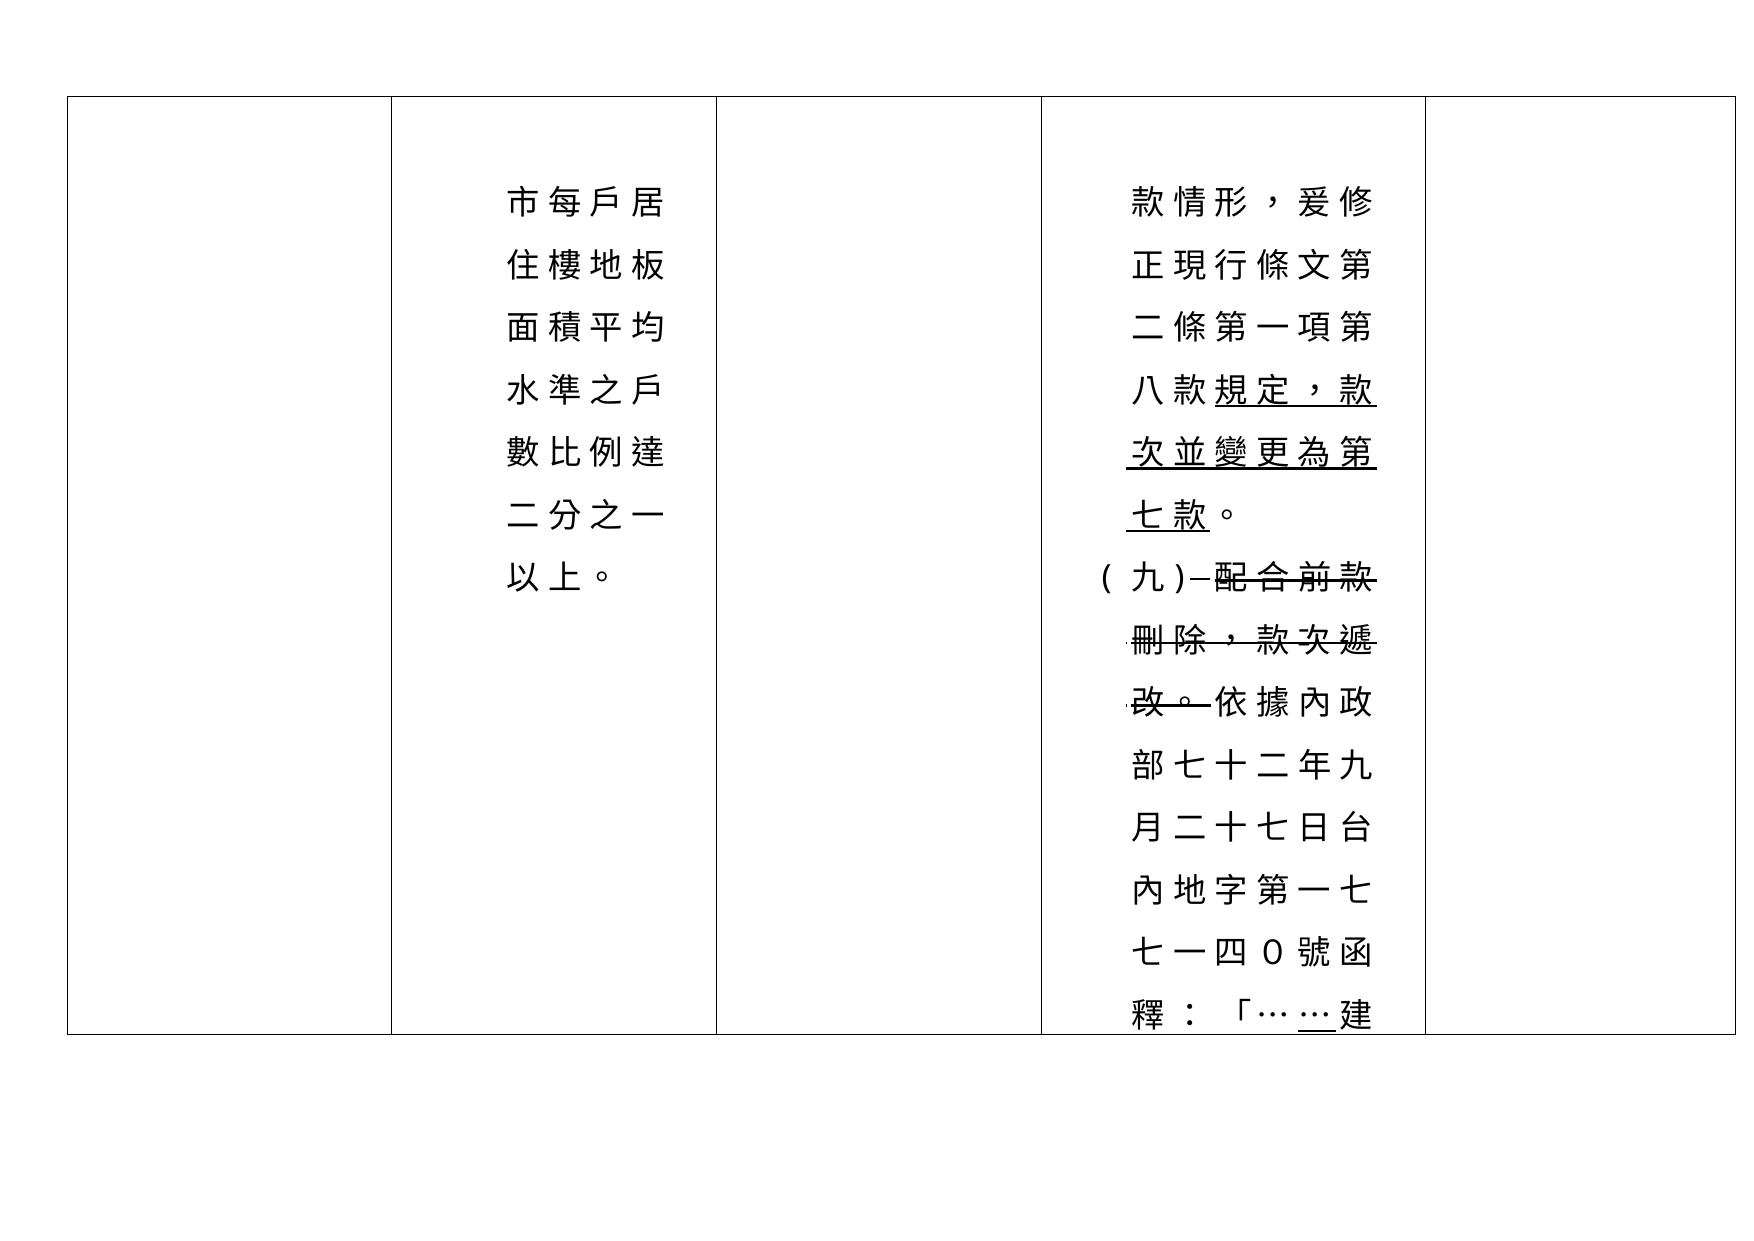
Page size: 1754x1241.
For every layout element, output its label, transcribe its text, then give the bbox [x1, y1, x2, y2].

table_cell [68, 97, 391, 1033]
table_cell 市每戶居住樓地板面積平均水準之戶數比例達二分之一以上。 [392, 97, 716, 1033]
table_cell [717, 97, 1041, 1033]
table_cell 款情形，爰修正現行條文第二條第一項第八款規定，款次並變更為第七款。 (九) 配合前款刪除，款次遞改。依據內政部七十二年九月二十七日台內地字第一七七一四０號函釋：「……建 [1042, 97, 1425, 1033]
table_cell [1426, 97, 1735, 1033]
